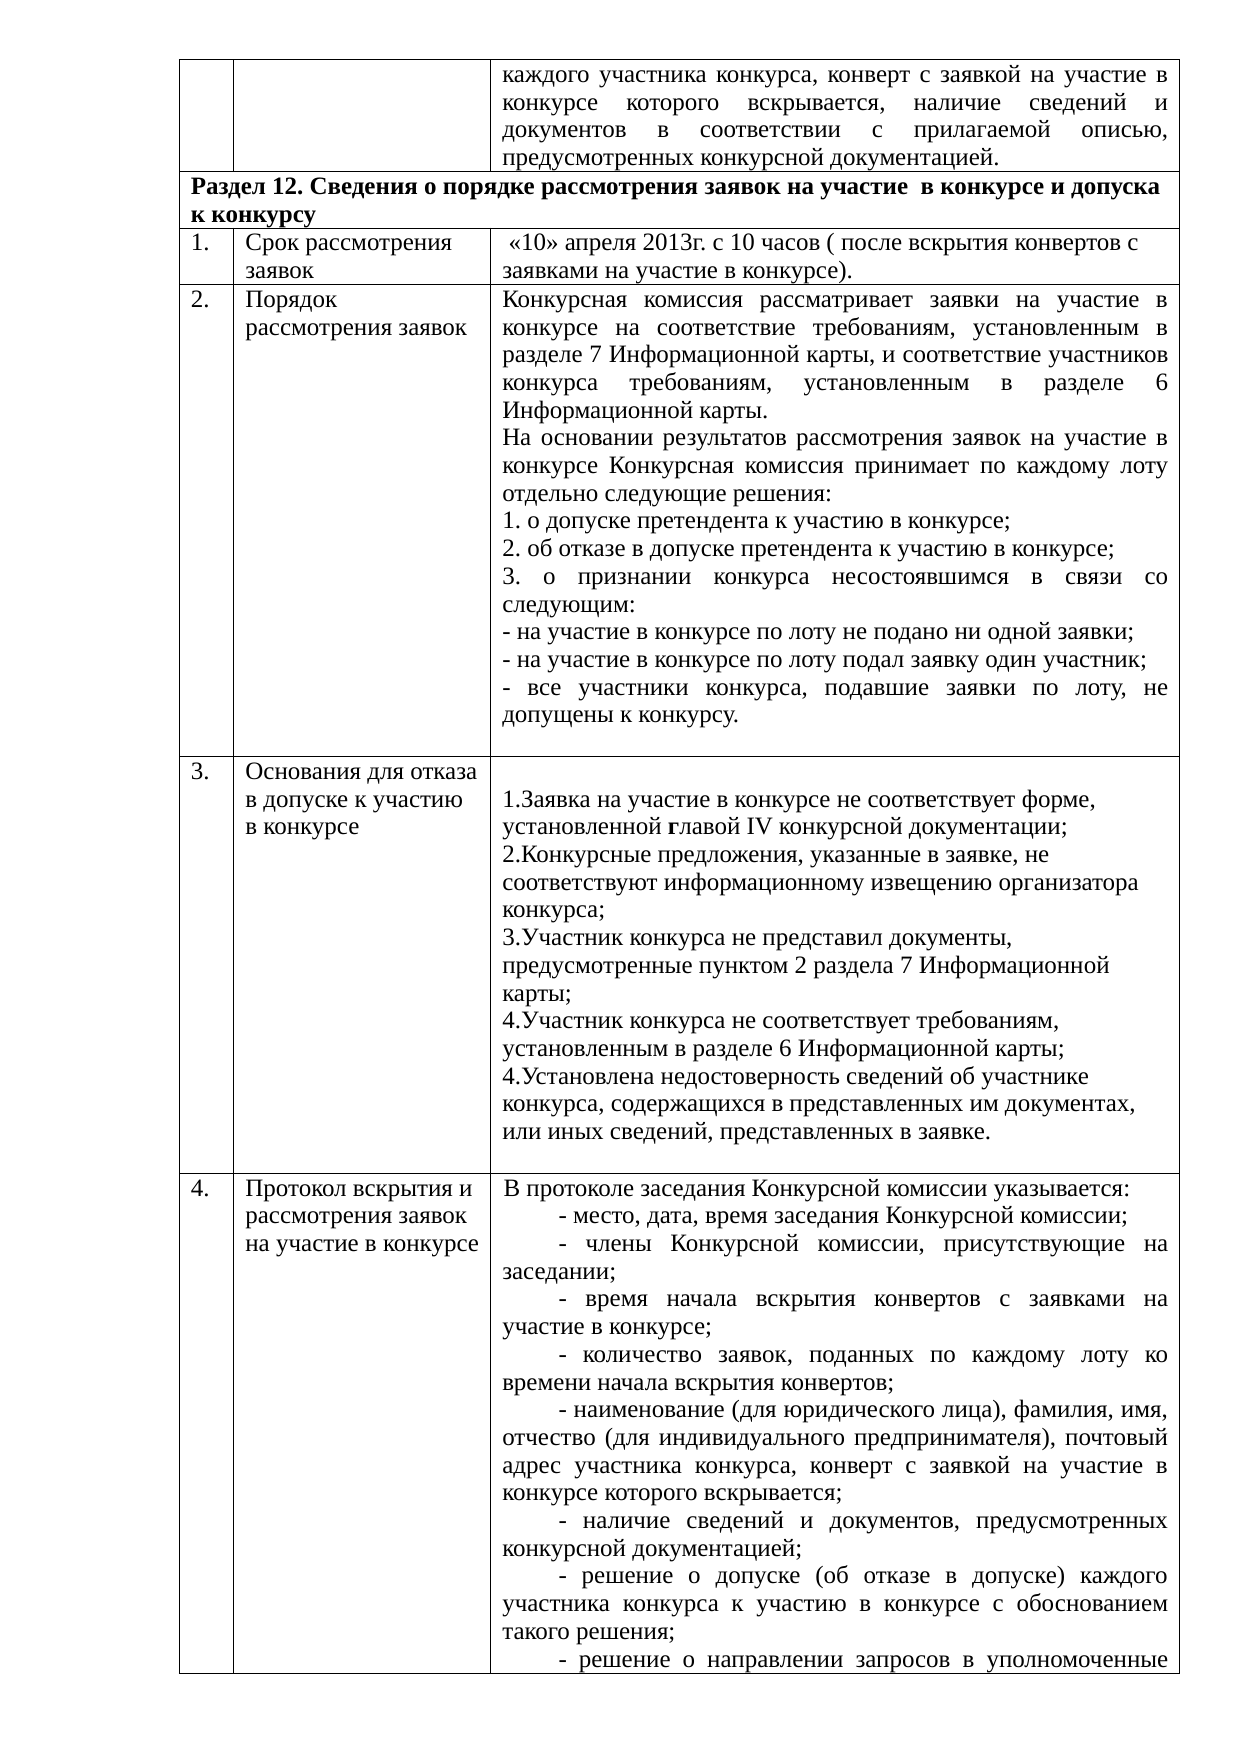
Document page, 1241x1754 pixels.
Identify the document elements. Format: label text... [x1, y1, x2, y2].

table_cell Основания для отказа в допуске к участию в конкурсе [234, 757, 490, 1173]
table_cell Порядок рассмотрения заявок [234, 285, 490, 756]
table_cell 4. [180, 1174, 233, 1672]
table_cell каждого участника конкурса, конверт с заявкой на участие в конкурсе которого вскрывается, наличие сведений и документов в соответствии с прилагаемой описью, предусмотренных конкурсной документацией. [491, 60, 1179, 171]
table_cell [180, 60, 233, 171]
table_cell 1. [180, 229, 233, 284]
table_cell В протоколе заседания Конкурсной комиссии указывается: - место, дата, время заседания Конкурсной комиссии; - члены Конкурсной комиссии, присутствующие на заседании; - время начала вскрытия конвертов с заявками на участие в конкурсе; - количество заявок, поданных по каждому лоту ко времени начала вскрытия конвертов; - наименование (для юридического лица), фамилия, имя, отчество (для индивидуального предпринимателя), почтовый адрес участника конкурса, конверт с заявкой на участие в конкурсе которого вскрывается; - наличие сведений и документов, предусмотренных конкурсной документацией; - решение о допуске (об отказе в допуске) каждого участника конкурса к участию в конкурсе с обоснованием такого решения; - решение о направлении запросов в уполномоченные [491, 1174, 1179, 1672]
table_cell Протокол вскрытия и рассмотрения заявок на участие в конкурсе [234, 1174, 490, 1672]
table_cell 2. [180, 285, 233, 756]
table_cell Срок рассмотрения заявок [234, 229, 490, 284]
table_cell «10» апреля 2013г. с 10 часов ( после вскрытия конвертов с заявками на участие в конкурсе). [491, 229, 1179, 284]
table_cell [234, 60, 490, 171]
table_cell Конкурсная комиссия рассматривает заявки на участие в конкурсе на соответствие требованиям, установленным в разделе 7 Информационной карты, и соответствие участников конкурса требованиям, установленным в разделе 6 Информационной карты. На основании результатов рассмотрения заявок на участие в конкурсе Конкурсная комиссия принимает по каждому лоту отдельно следующие решения: 1. о допуске претендента к участию в конкурсе; 2. об отказе в допуске претендента к участию в конкурсе; 3. о признании конкурса несостоявшимся в связи со следующим: - на участие в конкурсе по лоту не подано ни одной заявки; - на участие в конкурсе по лоту подал заявку один участник; - все участники конкурса, подавшие заявки по лоту, не допущены к конкурсу. [491, 285, 1179, 756]
table_cell Раздел 12. Сведения о порядке рассмотрения заявок на участие в конкурсе и допуска к конкурсу [180, 172, 1179, 227]
table_cell 3. [180, 757, 233, 1173]
table_cell 1.Заявка на участие в конкурсе не соответствует форме, установленной главой IV конкурсной документации; 2.Конкурсные предложения, указанные в заявке, не соответствуют информационному извещению организатора конкурса; 3.Участник конкурса не представил документы, предусмотренные пунктом 2 раздела 7 Информационной карты; 4.Участник конкурса не соответствует требованиям, установленным в разделе 6 Информационной карты; 4.Установлена недостоверность сведений об участнике конкурса, содержащихся в представленных им документах, или иных сведений, представленных в заявке. [491, 757, 1179, 1173]
